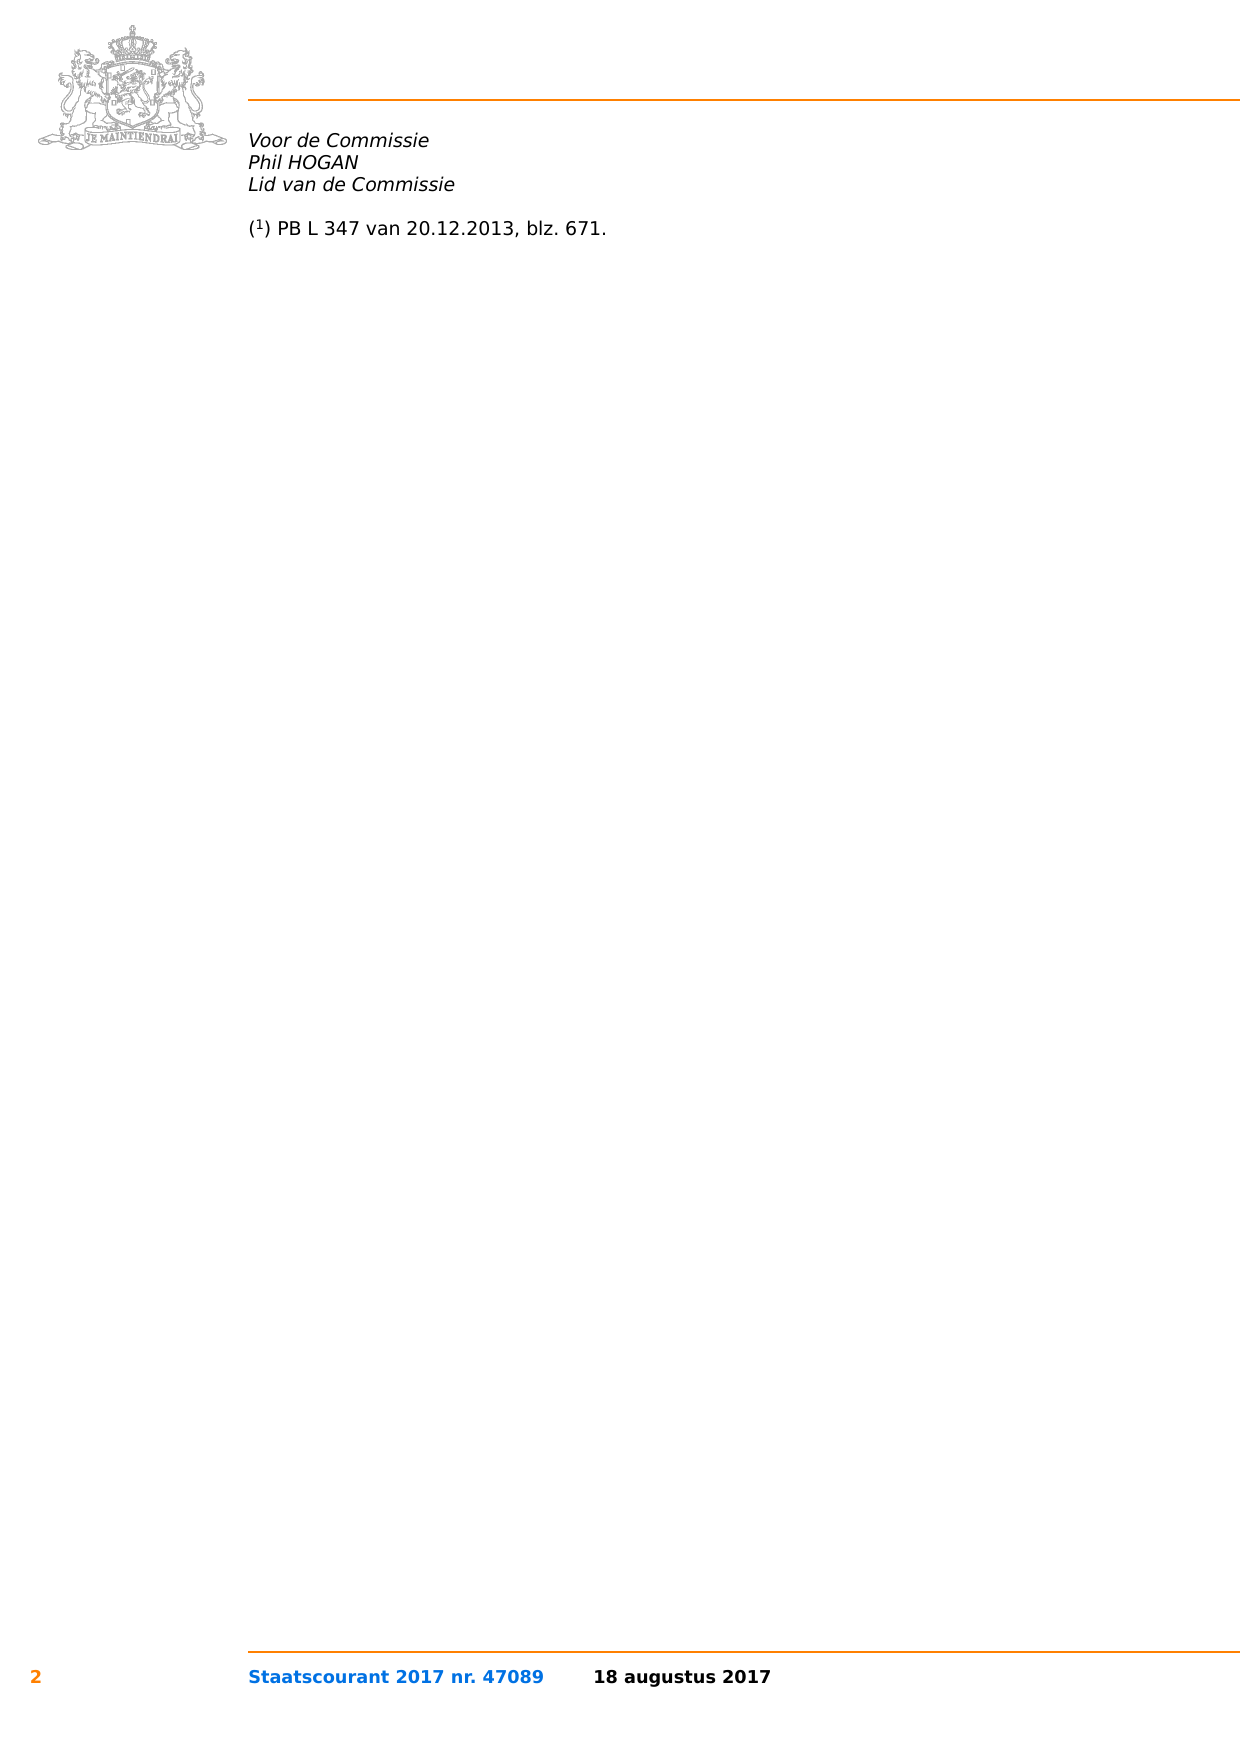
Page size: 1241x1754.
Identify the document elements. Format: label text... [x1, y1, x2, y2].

picture [38, 25, 227, 150]
text Voor de Commissie Phil HOGAN Lid van de Commissie [248, 130, 1163, 196]
text (1) PB L 347 van 20.12.2013, blz. 671. [248, 218, 1163, 240]
